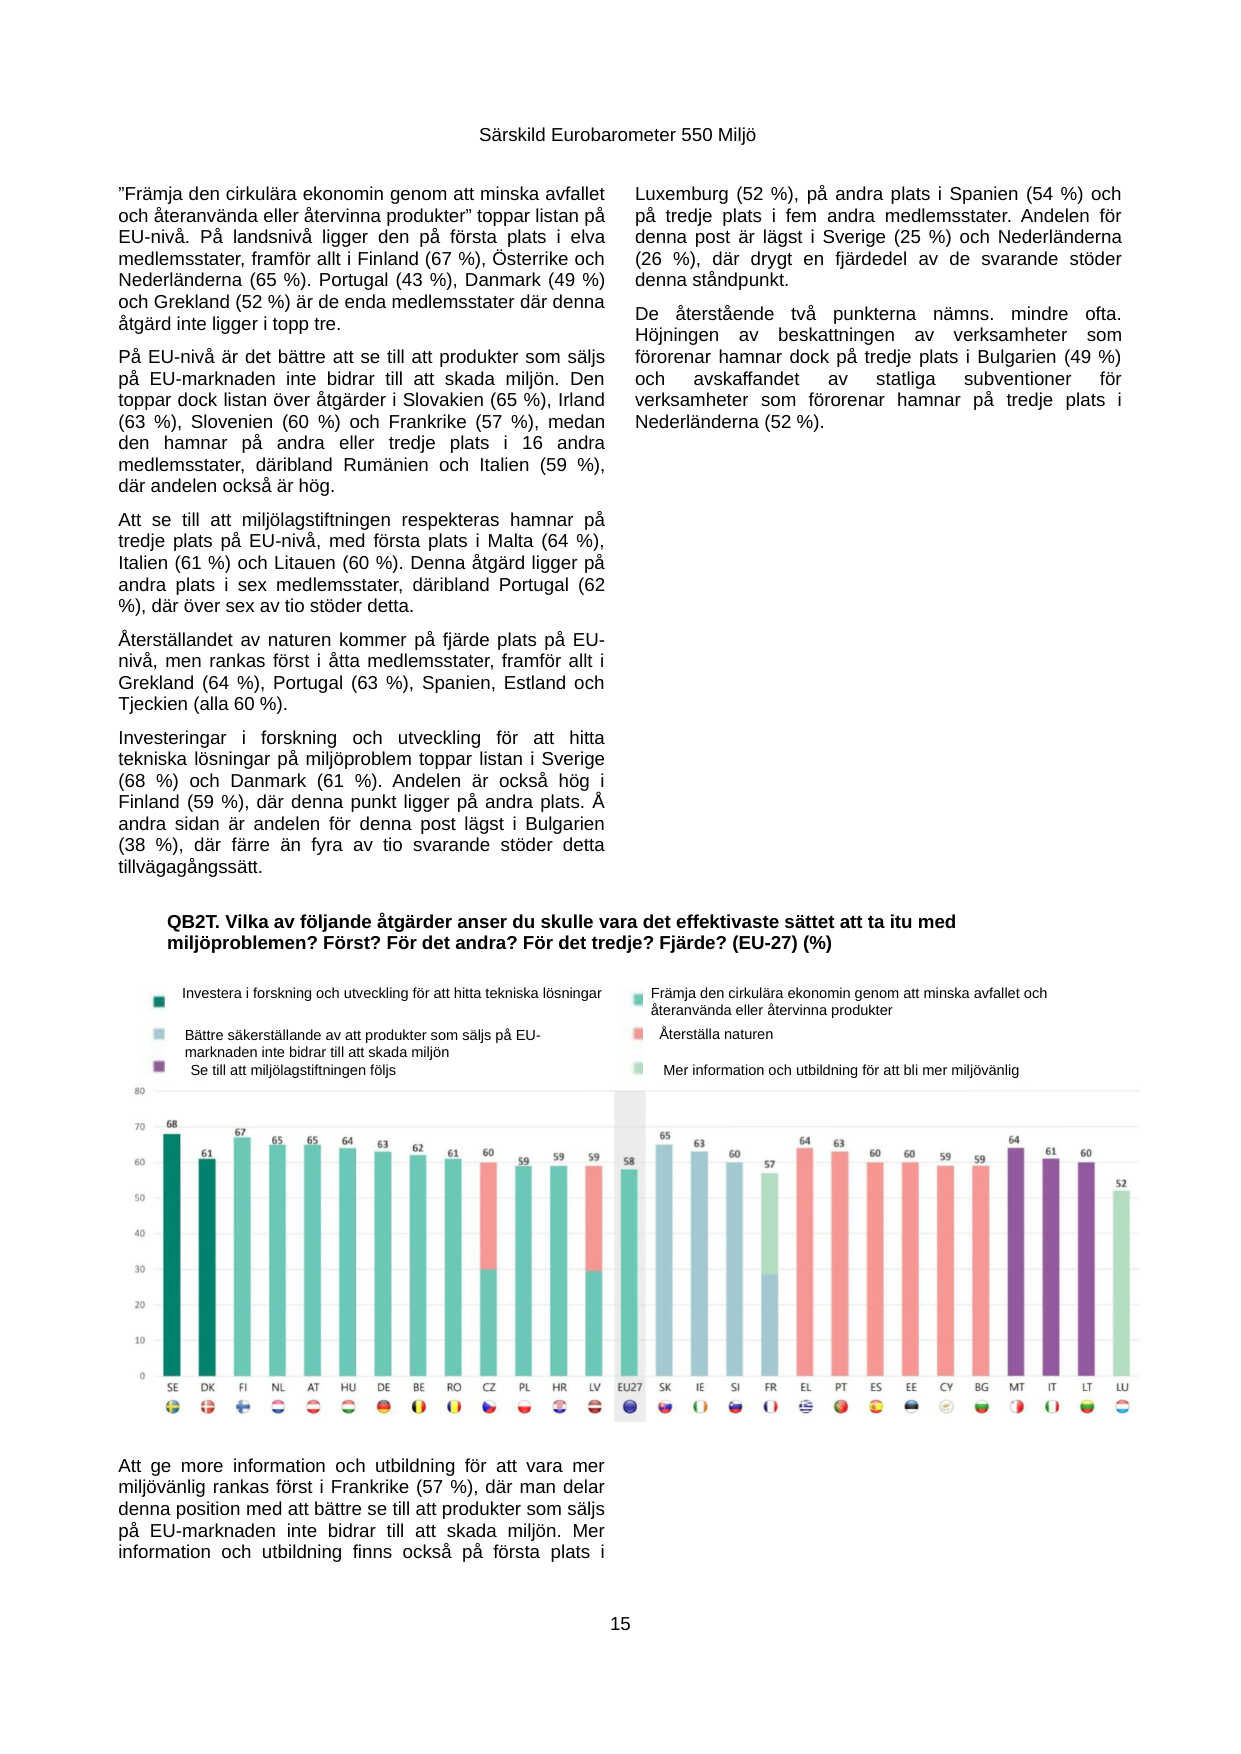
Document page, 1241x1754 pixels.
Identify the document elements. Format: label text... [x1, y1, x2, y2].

text De återstående två punkterna nämns. mindre ofta. Höjningen av beskattningen av verksamheter som förorenar hamnar dock på tredje plats i Bulgarien (49 %) och avskaffandet av statliga subventioner för verksamheter som förorenar hamnar på tredje plats i Nederländerna (52 %). [635, 303, 1122, 432]
text Investeringar i forskning och utveckling för att hitta tekniska lösningar på miljöproblem toppar listan i Sverige (68 %) och Danmark (61 %). Andelen är också hög i Finland (59 %), där denna punkt ligger på andra plats. Å andra sidan är andelen för denna post lägst i Bulgarien (38 %), där färre än fyra av tio svarande stöder detta tillvägagångssätt. [118, 726, 605, 877]
picture [137, 983, 165, 1074]
text Återställandet av naturen kommer på fjärde plats på EU-nivå, men rankas först i åtta medlemsstater, framför allt i Grekland (64 %), Portugal (63 %), Spanien, Estland och Tjeckien (alla 60 %). [118, 628, 605, 714]
text Att se till att miljölagstiftningen respekteras hamnar på tredje plats på EU-nivå, med första plats i Malta (64 %), Italien (61 %) och Litauen (60 %). Denna åtgärd ligger på andra plats i sex medlemsstater, däribland Portugal (62 %), där över sex av tio stöder detta. [118, 509, 605, 616]
picture [122, 975, 1149, 1422]
text Att ge more information och utbildning för att vara mer miljövänlig rankas först i Frankrike (57 %), där man delar denna position med att bättre se till att produkter som säljs på EU-marknaden inte bidrar till att skada miljön. Mer information och utbildning finns också på första plats i [118, 1455, 605, 1562]
text På EU-nivå är det bättre att se till att produkter som säljs på EU-marknaden inte bidrar till att skada miljön. Den toppar dock listan över åtgärder i Slovakien (65 %), Irland (63 %), Slovenien (60 %) och Frankrike (57 %), medan den hamnar på andra eller tredje plats i 16 andra medlemsstater, däribland Rumänien och Italien (59 %), där andelen också är hög. [118, 346, 605, 497]
text ”Främja den cirkulära ekonomin genom att minska avfallet och återanvända eller återvinna produkter” toppar listan på EU-nivå. På landsnivå ligger den på första plats i elva medlemsstater, framför allt i Finland (67 %), Österrike och Nederländerna (65 %). Portugal (43 %), Danmark (49 %) och Grekland (52 %) är de enda medlemsstater där denna åtgärd inte ligger i topp tre. [118, 183, 605, 334]
text Luxemburg (52 %), på andra plats i Spanien (54 %) och på tredje plats i fem andra medlemsstater. Andelen för denna post är lägst i Sverige (25 %) och Nederländerna (26 %), där drygt en fjärdedel av de svarande stöder denna ståndpunkt. [635, 183, 1122, 291]
